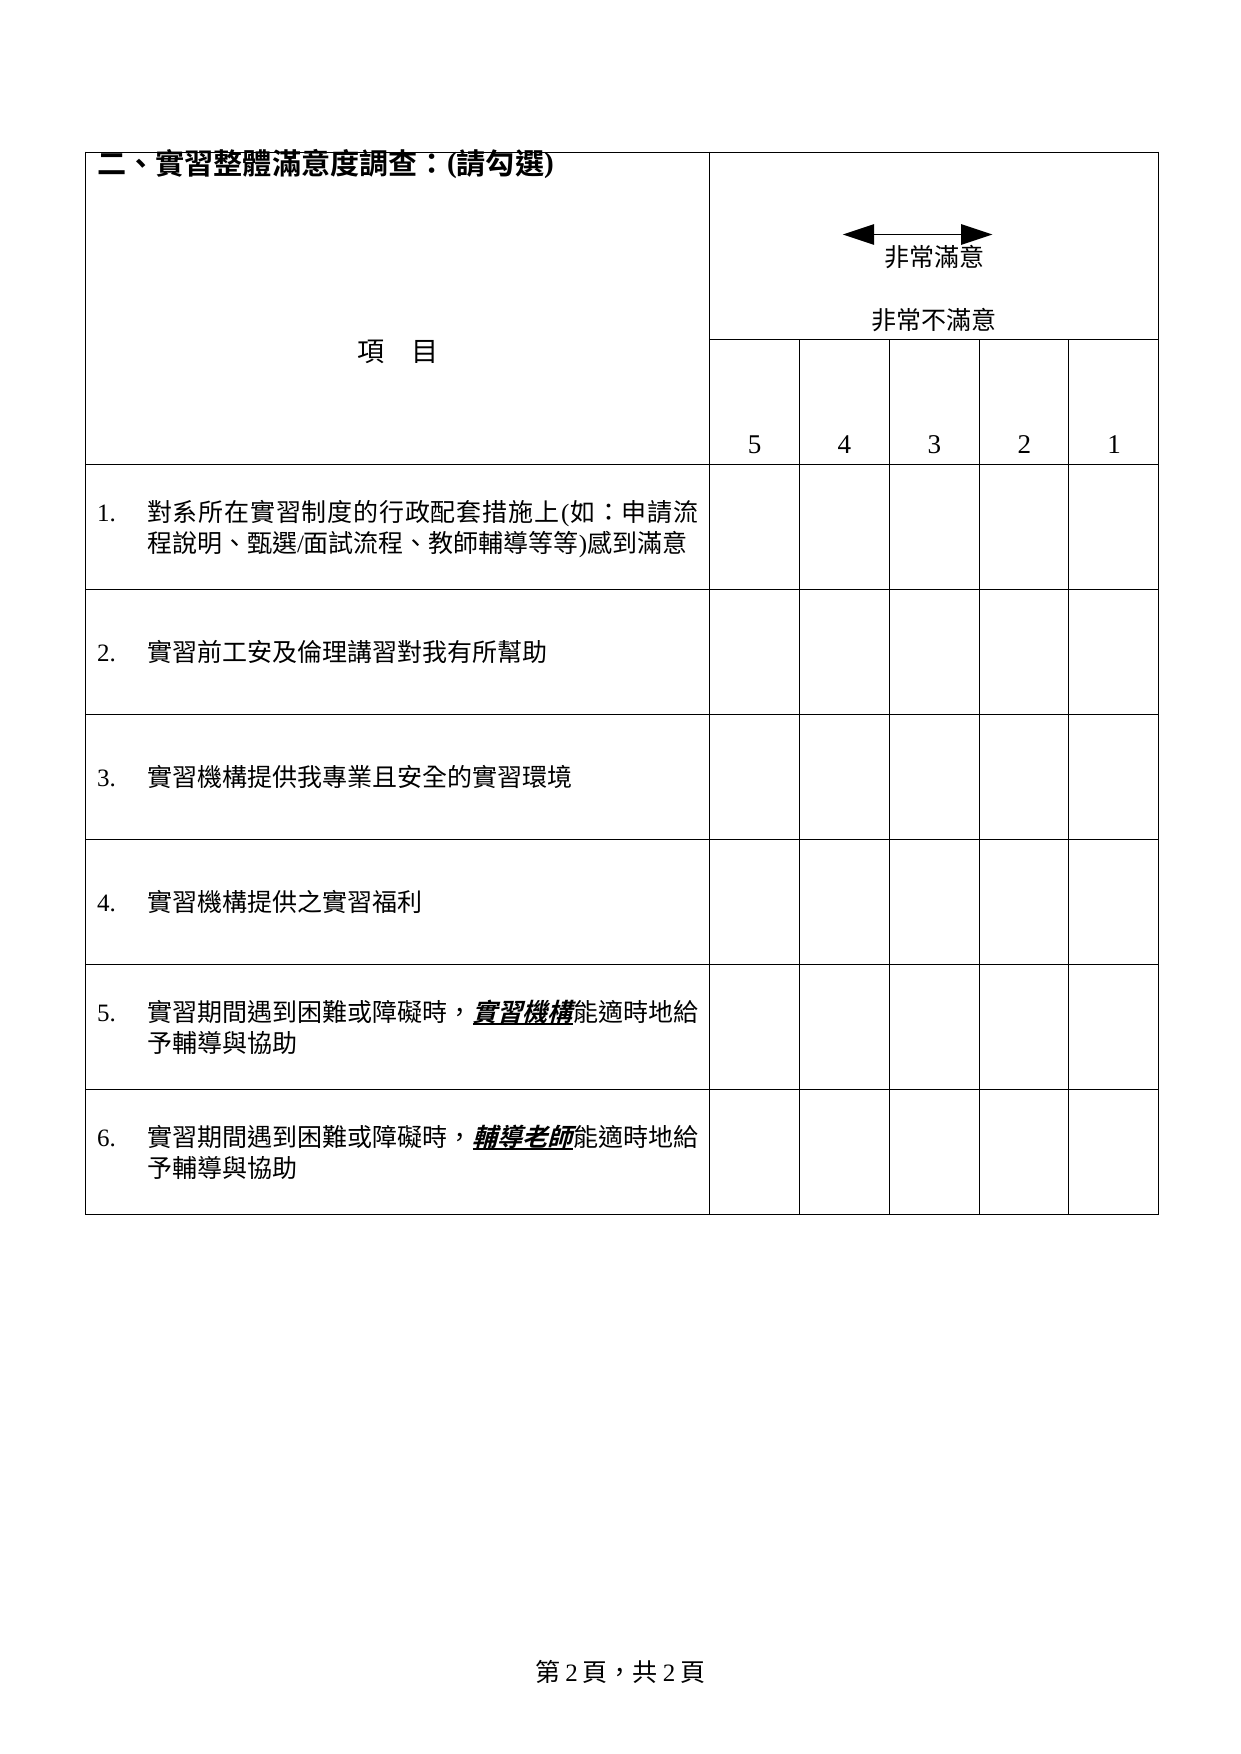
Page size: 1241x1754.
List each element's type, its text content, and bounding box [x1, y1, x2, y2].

table_cell [710, 590, 799, 714]
table_cell 項 目 [86, 153, 709, 464]
table_cell [710, 465, 799, 589]
table_cell 非常滿意 非常不滿意 [710, 153, 1158, 339]
table_cell [1069, 465, 1158, 589]
table_cell [81, 152, 85, 339]
table_cell [81, 589, 85, 714]
table_cell [980, 715, 1068, 839]
table_cell [980, 965, 1068, 1089]
table_cell [800, 465, 889, 589]
table_cell [710, 965, 799, 1089]
table_cell [890, 965, 979, 1089]
table_cell 2 [980, 340, 1068, 464]
table_cell [81, 89, 86, 152]
table_cell 實習機構提供我專業且安全的實習環境 [86, 715, 709, 839]
table_cell [890, 1090, 979, 1214]
table_cell [1069, 590, 1158, 714]
table_cell [81, 964, 85, 1089]
table_cell [980, 590, 1068, 714]
table_cell [800, 590, 889, 714]
table_cell [890, 465, 979, 589]
table_cell [800, 840, 889, 964]
table_cell 實習期間遇到困難或障礙時，輔導老師能適時地給予輔導與協助 [86, 1090, 709, 1214]
table_cell [710, 715, 799, 839]
table_cell 實習課程基本資料： 1.課程名稱：_________________ 2.授課教師：_________________ 3.實習機構：_________________ 4.實習地點：_________________ 5.實習類型：□暑期實習 □學期實習 □學年實習 □其他 6. 實習起訖期間：__________________ 7.薪資狀況：□無給薪 □給薪 (□時薪____ □月薪_____ □其他_______) 二、實習整體滿意度調查：(請勾選) [86, 89, 1159, 152]
table_cell [890, 840, 979, 964]
table_cell 實習機構提供之實習福利 [86, 840, 709, 964]
table_cell [800, 965, 889, 1089]
table_cell [710, 1090, 799, 1214]
table_cell [81, 339, 85, 464]
table_cell [890, 715, 979, 839]
table_cell [980, 1090, 1068, 1214]
table_cell [81, 464, 85, 589]
table_cell [890, 590, 979, 714]
table_cell [980, 465, 1068, 589]
table_cell 實習前工安及倫理講習對我有所幫助 [86, 590, 709, 714]
table_cell 4 [800, 340, 889, 464]
table_cell 實習期間遇到困難或障礙時，實習機構能適時地給予輔導與協助 [86, 965, 709, 1089]
table_cell [81, 714, 85, 839]
table_cell [81, 839, 85, 964]
table_cell 對系所在實習制度的行政配套措施上(如：申請流程說明、甄選/面試流程、教師輔導等等)感到滿意 [86, 465, 709, 589]
table_cell 5 [710, 340, 799, 464]
table_cell [710, 840, 799, 964]
table_cell [980, 840, 1068, 964]
table_cell [1069, 1090, 1158, 1214]
table_cell [800, 715, 889, 839]
table_cell [800, 1090, 889, 1214]
table_cell 1 [1069, 340, 1158, 464]
table_cell [1069, 965, 1158, 1089]
table_cell [1069, 840, 1158, 964]
table_cell [1069, 715, 1158, 839]
table_cell [81, 1089, 85, 1214]
table_cell 3 [890, 340, 979, 464]
